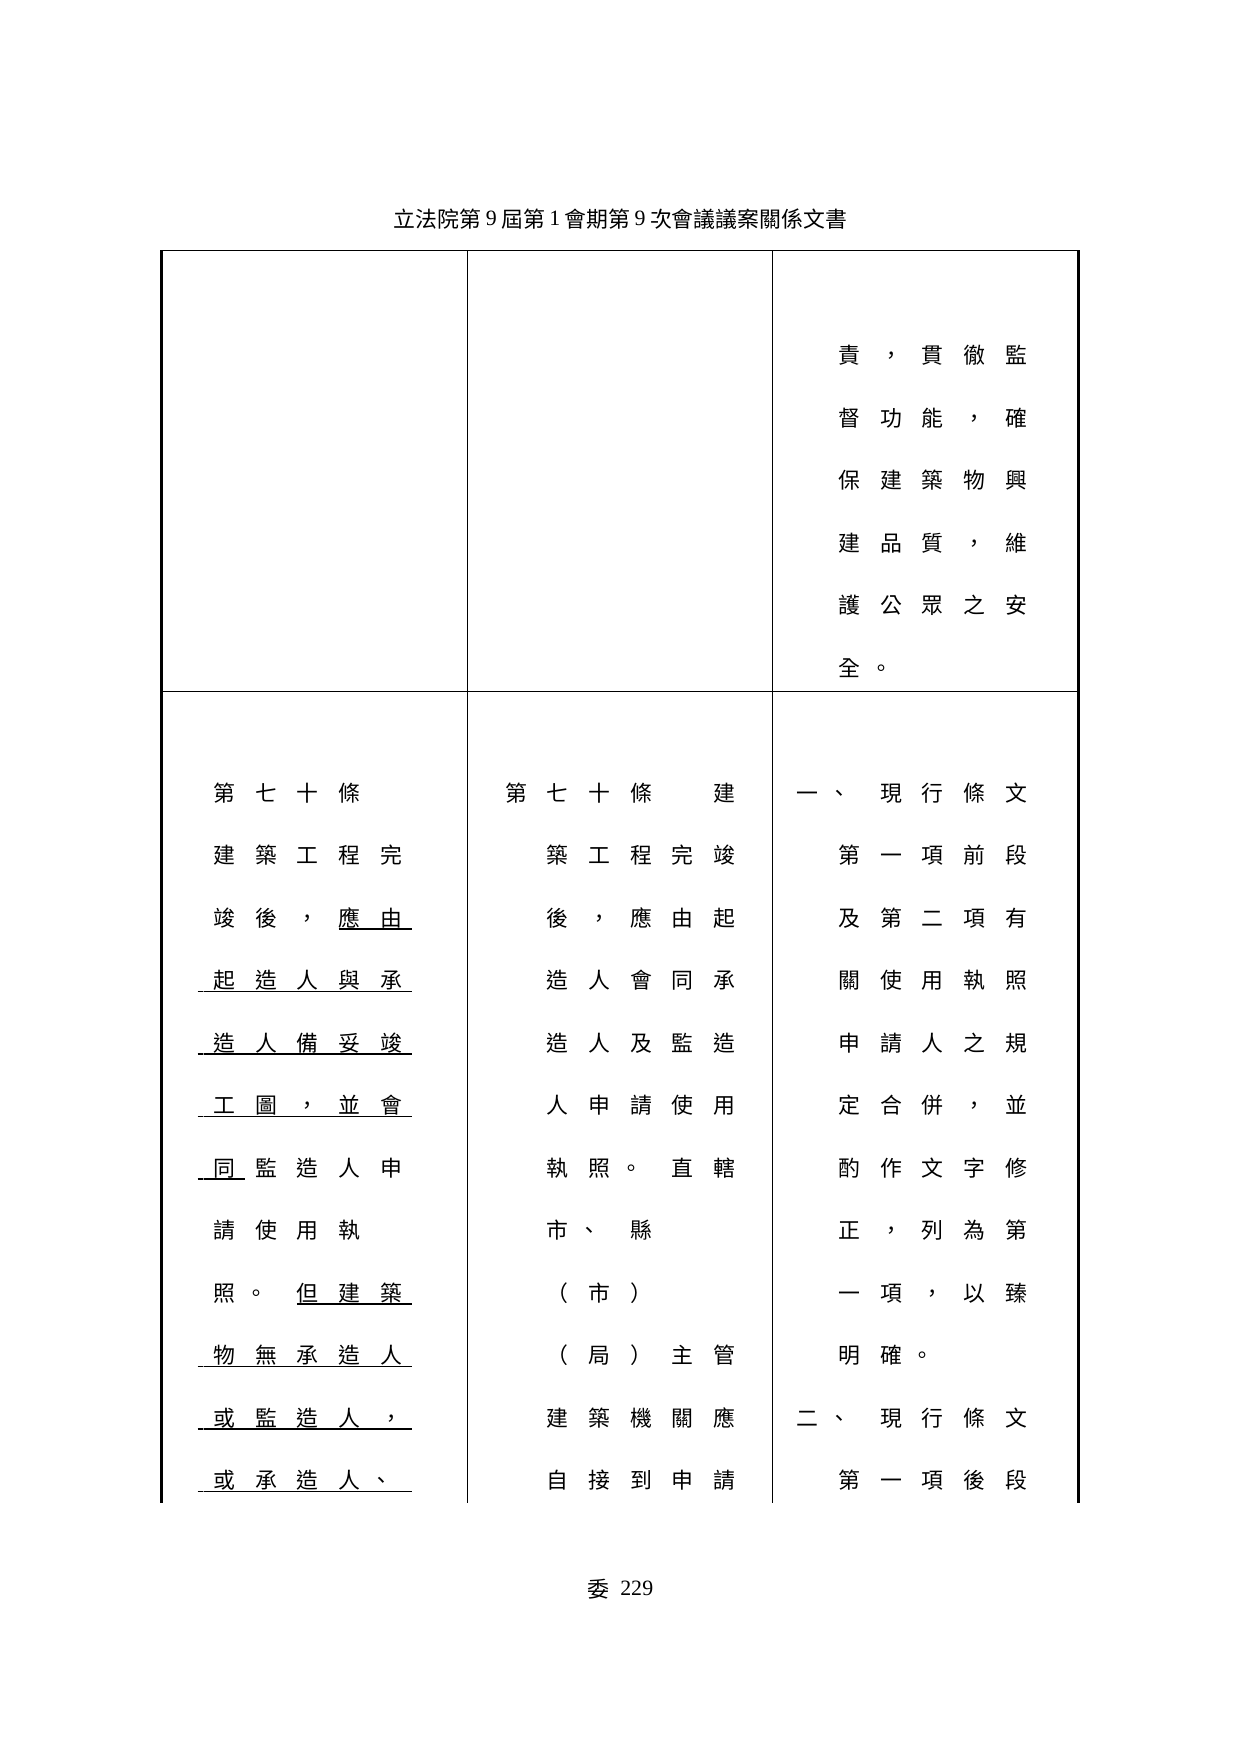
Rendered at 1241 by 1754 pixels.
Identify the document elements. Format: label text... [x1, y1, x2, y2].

table_cell [163, 251, 467, 691]
table_cell 一、現行條文第一項前段及第二項有關使用執照申請人之規定合併，並酌作文字修正，列為第一項，以臻明確。 二、現行條文第一項後段 [773, 692, 1077, 1503]
table_cell 第七十條 建築工程完竣後，應由起造人會同承造人及監造人申請使用執照。直轄市、縣（市）（局）主管建築機關應自接到申請 [468, 692, 772, 1503]
table_cell [468, 251, 772, 691]
table_cell 第七十條 建築工程完竣後，應由起造人與承造人備妥竣工圖，並會同監造人申請使用執照。但建築物無承造人或監造人，或承造人、 [163, 692, 467, 1503]
table_cell 責，貫徹監督功能，確保建築物興建品質，維護公眾之安全。 [773, 251, 1077, 691]
